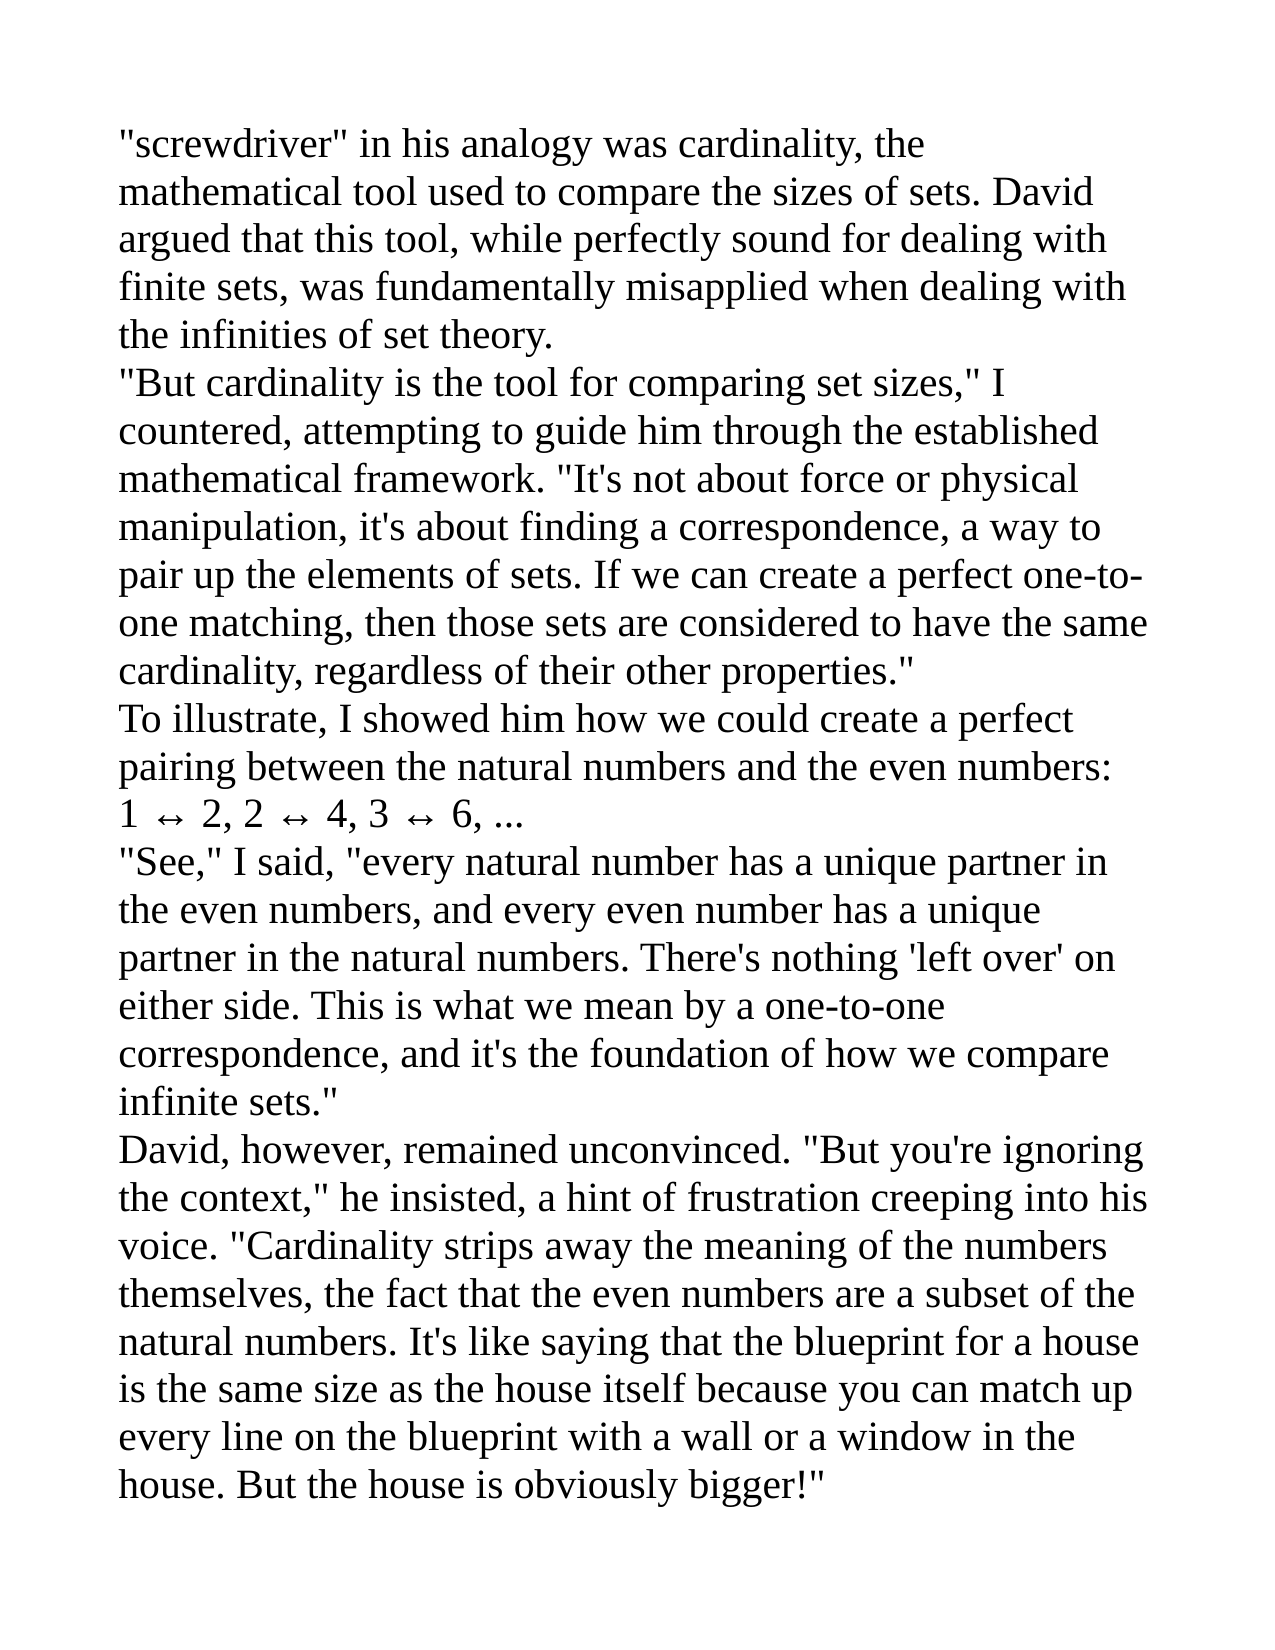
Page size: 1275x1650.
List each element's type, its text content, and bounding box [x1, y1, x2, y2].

text "screwdriver" in his analogy was cardinality, the mathematical tool used to compare the sizes of sets. David argued that this tool, while perfectly sound for dealing with finite sets, was fundamentally misapplied when dealing with the infinities of set theory. [118, 118, 1157, 358]
text "See," I said, "every natural number has a unique partner in the even numbers, and every even number has a unique partner in the natural numbers. There's nothing 'left over' on either side. This is what we mean by a one-to-one correspondence, and it's the foundation of how we compare infinite sets." [118, 837, 1157, 1124]
text "But cardinality is the tool for comparing set sizes," I countered, attempting to guide him through the established mathematical framework. "It's not about force or physical manipulation, it's about finding a correspondence, a way to pair up the elements of sets. If we can create a perfect one-to-one matching, then those sets are considered to have the same cardinality, regardless of their other properties." [118, 358, 1157, 693]
text 1 ↔ 2, 2 ↔ 4, 3 ↔ 6, ... [118, 789, 1157, 837]
text David, however, remained unconvinced. "But you're ignoring the context," he insisted, a hint of frustration creeping into his voice. "Cardinality strips away the meaning of the numbers themselves, the fact that the even numbers are a subset of the natural numbers. It's like saying that the blueprint for a house is the same size as the house itself because you can match up every line on the blueprint with a wall or a window in the house. But the house is obviously bigger!" [118, 1124, 1157, 1508]
text To illustrate, I showed him how we could create a perfect pairing between the natural numbers and the even numbers: [118, 693, 1157, 789]
